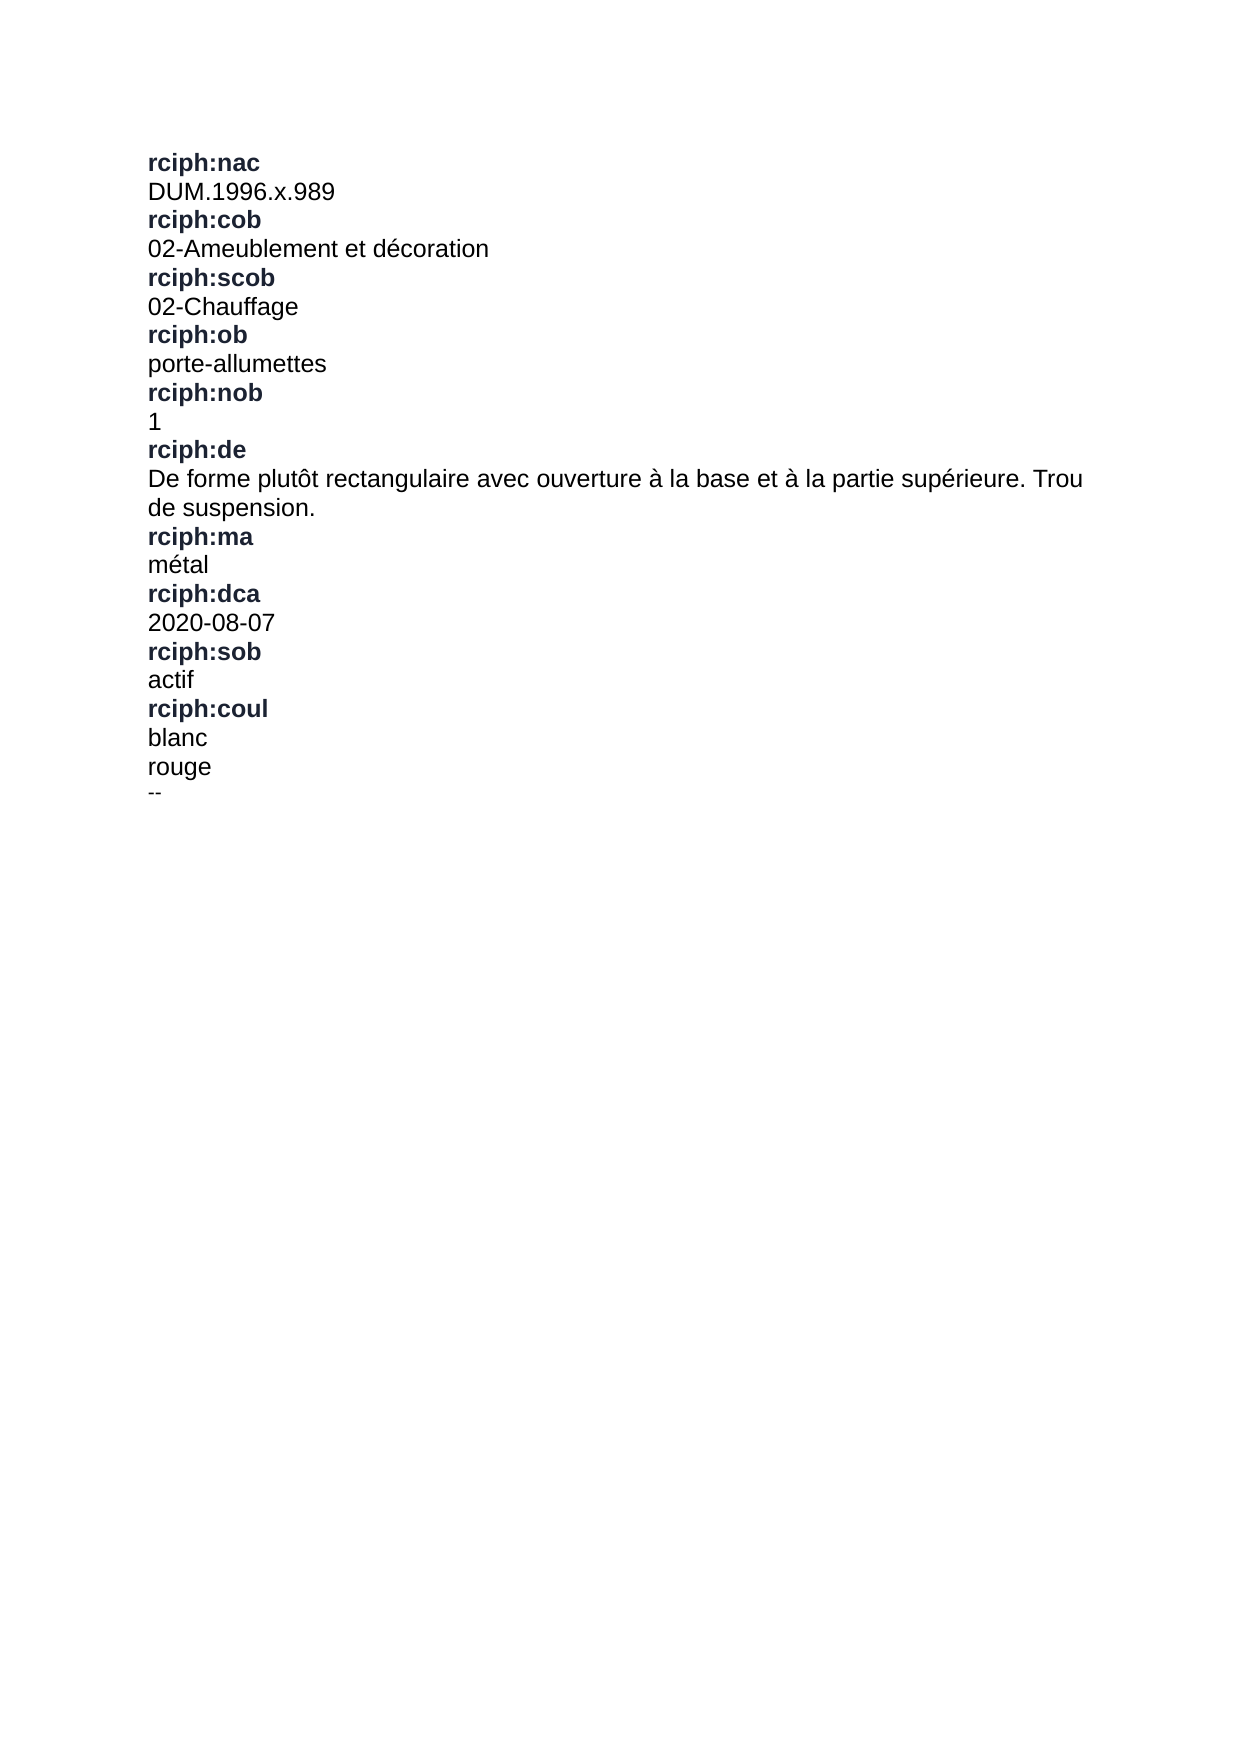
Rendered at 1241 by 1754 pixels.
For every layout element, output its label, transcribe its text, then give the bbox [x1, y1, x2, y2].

text rciph:ob [148, 320, 1092, 349]
text blanc [148, 723, 1092, 751]
text actif [148, 665, 1092, 694]
text DUM.1996.x.989 [148, 176, 1092, 205]
text rciph:nob [148, 378, 1092, 406]
text De forme plutôt rectangulaire avec ouverture à la base et à la partie supérieure. Trou de suspension. [148, 464, 1092, 521]
text porte-allumettes [148, 349, 1092, 378]
text rciph:dca [148, 579, 1092, 608]
text métal [148, 550, 1092, 579]
text rciph:scob [148, 263, 1092, 291]
text -- [148, 780, 1092, 804]
text rciph:de [148, 435, 1092, 464]
text 02-Ameublement et décoration [148, 234, 1092, 263]
text rciph:cob [148, 205, 1092, 234]
text rciph:ma [148, 521, 1092, 550]
text rciph:coul [148, 694, 1092, 723]
text rouge [148, 751, 1092, 780]
text rciph:sob [148, 636, 1092, 665]
text rciph:nac [148, 148, 1092, 176]
text 2020-08-07 [148, 608, 1092, 636]
text 02-Chauffage [148, 291, 1092, 320]
text 1 [148, 406, 1092, 435]
